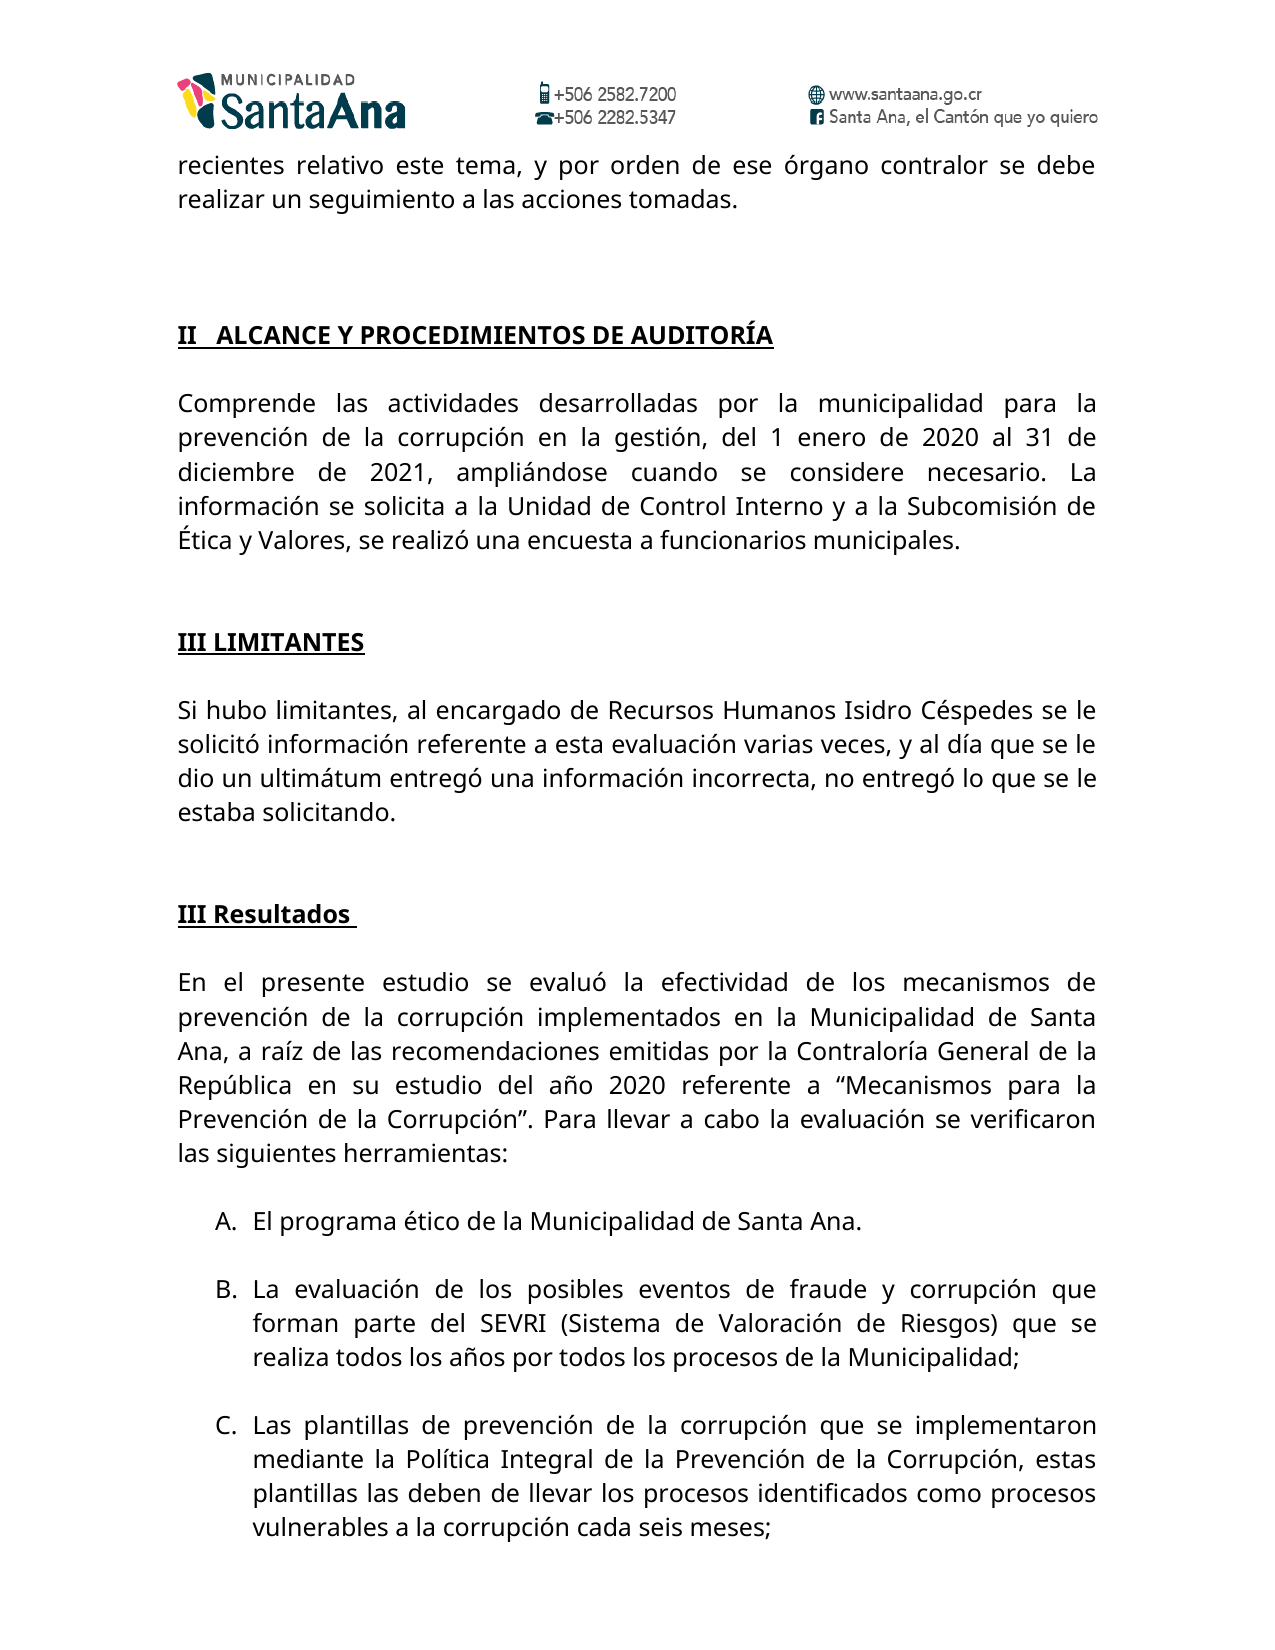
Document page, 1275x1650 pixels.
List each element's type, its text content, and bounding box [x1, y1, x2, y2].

list Las plantillas de prevención de la corrupción que se implementaron mediante la Política Integral de la Prevención de la Corrupción, estas plantillas las deben de llevar los procesos identificados como procesos vulnerables a la corrupción cada seis meses; [215, 1408, 1098, 1544]
list La evaluación de los posibles eventos de fraude y corrupción que forman parte del SEVRI (Sistema de Valoración de Riesgos) que se realiza todos los años por todos los procesos de la Municipalidad; [215, 1272, 1098, 1374]
text recientes relativo este tema, y por orden de ese órgano contralor se debe realizar un seguimiento a las acciones tomadas. [177, 148, 1098, 216]
text Comprende las actividades desarrolladas por la municipalidad para la prevención de la corrupción en la gestión, del 1 enero de 2020 al 31 de diciembre de 2021, ampliándose cuando se considere necesario. La información se solicita a la Unidad de Control Interno y a la Subcomisión de Ética y Valores, se realizó una encuesta a funcionarios municipales. [177, 386, 1098, 556]
text En el presente estudio se evaluó la efectividad de los mecanismos de prevención de la corrupción implementados en la Municipalidad de Santa Ana, a raíz de las recomendaciones emitidas por la Contraloría General de la República en su estudio del año 2020 referente a “Mecanismos para la Prevención de la Corrupción”. Para llevar a cabo la evaluación se verificaron las siguientes herramientas: [177, 965, 1098, 1169]
text III LIMITANTES [177, 624, 1098, 658]
text Si hubo limitantes, al encargado de Recursos Humanos Isidro Céspedes se le solicitó información referente a esta evaluación varias veces, y al día que se le dio un ultimátum entregó una información incorrecta, no entregó lo que se le estaba solicitando. [177, 693, 1098, 829]
text III Resultados [177, 897, 1098, 931]
list El programa ético de la Municipalidad de Santa Ana. [215, 1203, 1098, 1238]
text II ALCANCE Y PROCEDIMIENTOS DE AUDITORÍA [177, 318, 1098, 352]
